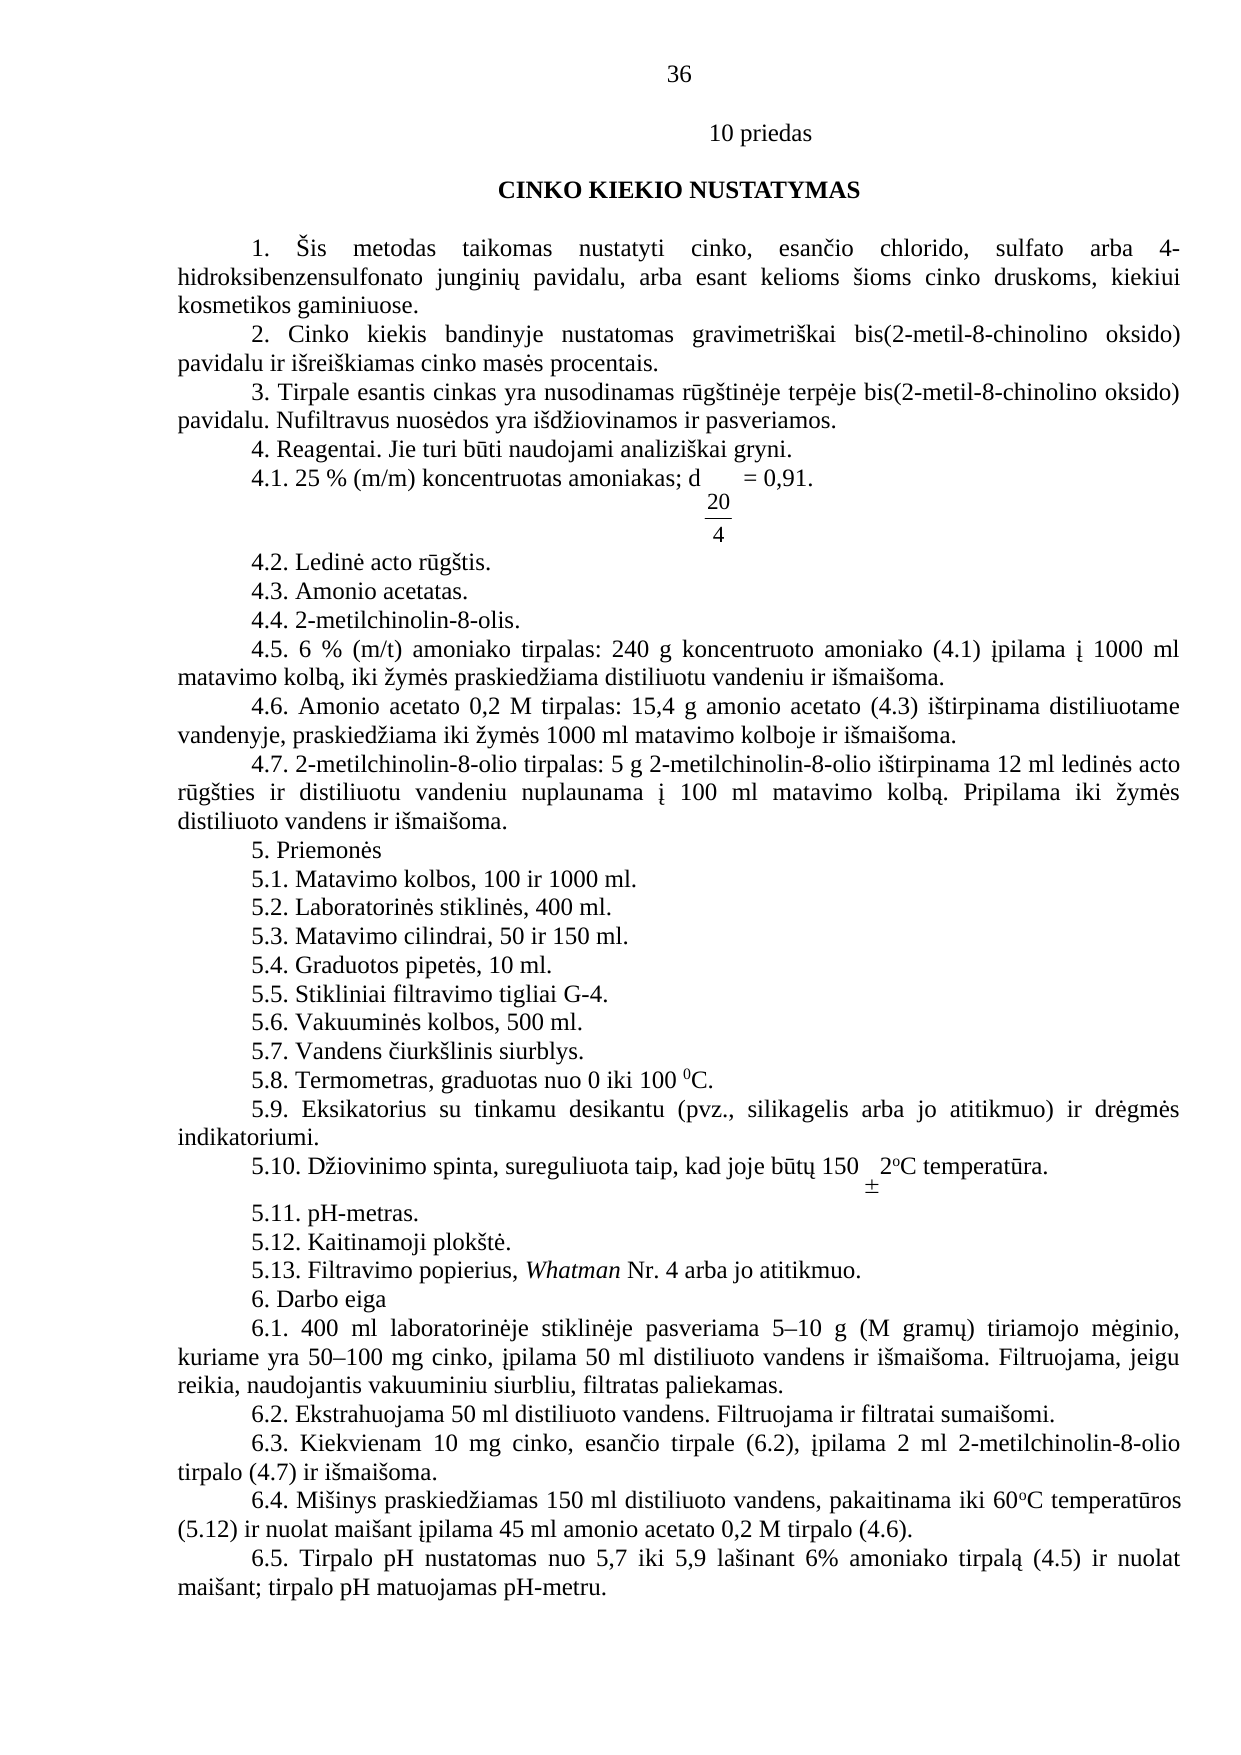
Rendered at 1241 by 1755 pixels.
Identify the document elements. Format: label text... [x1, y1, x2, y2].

text 5.3. Matavimo cilindrai, 50 ir 150 ml. [177, 921, 1181, 950]
text 5.13. Filtravimo popierius, Whatman Nr. 4 arba jo atitikmuo. [177, 1255, 1181, 1284]
text 5.6. Vakuuminės kolbos, 500 ml. [177, 1007, 1181, 1036]
text 5.1. Matavimo kolbos, 100 ir 1000 ml. [177, 864, 1181, 892]
text 5.5. Stikliniai filtravimo tigliai G-4. [177, 979, 1181, 1007]
text 3. Tirpale esantis cinkas yra nusodinamas rūgštinėje terpėje bis(2-metil-8-chinolino oksido) pavidalu. Nufiltravus nuosėdos yra išdžiovinamos ir pasveriamos. [177, 377, 1181, 434]
text 4.3. Amonio acetatas. [177, 576, 1181, 605]
text 4.2. Ledinė acto rūgštis. [177, 547, 1181, 576]
text 5.11. pH-metras. [177, 1198, 1181, 1227]
text 6.5. Tirpalo pH nustatomas nuo 5,7 iki 5,9 lašinant 6% amoniako tirpalą (4.5) ir nuolat maišant; tirpalo pH matuojamas pH-metru. [177, 1543, 1181, 1600]
text 4.7. 2-metilchinolin-8-olio tirpalas: 5 g 2-metilchinolin-8-olio ištirpinama 12 ml ledinės acto rūgšties ir distiliuotu vandeniu nuplaunama į 100 ml matavimo kolbą. Pripilama iki žymės distiliuoto vandens ir išmaišoma. [177, 749, 1181, 835]
text 4.5. 6 % (m/t) amoniako tirpalas: 240 g koncentruoto amoniako (4.1) įpilama į 1000 ml matavimo kolbą, iki žymės praskiedžiama distiliuotu vandeniu ir išmaišoma. [177, 634, 1181, 691]
text 5.12. Kaitinamoji plokštė. [177, 1227, 1181, 1255]
text 2. Cinko kiekis bandinyje nustatomas gravimetriškai bis(2-metil-8-chinolino oksido) pavidalu ir išreiškiamas cinko masės procentais. [177, 319, 1181, 377]
text 10 priedas [177, 118, 1181, 147]
text 5.8. Termometras, graduotas nuo 0 iki 100 0C. [177, 1065, 1181, 1094]
text 6.3. Kiekvienam 10 mg cinko, esančio tirpale (6.2), įpilama 2 ml 2-metilchinolin-8-olio tirpalo (4.7) ir išmaišoma. [177, 1428, 1181, 1485]
text 4. Reagentai. Jie turi būti naudojami analiziškai gryni. [177, 434, 1181, 463]
text 5.2. Laboratorinės stiklinės, 400 ml. [177, 892, 1181, 921]
text 5.7. Vandens čiurkšlinis siurblys. [177, 1036, 1181, 1065]
text 4.1. 25 % (m/m) koncentruotas amoniakas; d = 0,91. [177, 463, 1181, 547]
text 6.1. 400 ml laboratorinėje stiklinėje pasveriama 5–10 g (M gramų) tiriamojo mėginio, kuriame yra 50–100 mg cinko, įpilama 50 ml distiliuoto vandens ir išmaišoma. Filtruojama, jeigu reikia, naudojantis vakuuminiu siurbliu, filtratas paliekamas. [177, 1313, 1181, 1399]
text 4.6. Amonio acetato 0,2 M tirpalas: 15,4 g amonio acetato (4.3) ištirpinama distiliuotame vandenyje, praskiedžiama iki žymės 1000 ml matavimo kolboje ir išmaišoma. [177, 691, 1181, 749]
text 6.4. Mišinys praskiedžiamas 150 ml distiliuoto vandens, pakaitinama iki 60oC temperatūros (5.12) ir nuolat maišant įpilama 45 ml amonio acetato 0,2 M tirpalo (4.6). [177, 1485, 1181, 1543]
text 5.9. Eksikatorius su tinkamu desikantu (pvz., silikagelis arba jo atitikmuo) ir drėgmės indikatoriumi. [177, 1094, 1181, 1151]
text 4.4. 2-metilchinolin-8-olis. [177, 605, 1181, 634]
text CINKO KIEKIO NUSTATYMAS [177, 176, 1181, 204]
text 6.2. Ekstrahuojama 50 ml distiliuoto vandens. Filtruojama ir filtratai sumaišomi. [177, 1399, 1181, 1428]
text 6. Darbo eiga [177, 1284, 1181, 1313]
text 5.4. Graduotos pipetės, 10 ml. [177, 950, 1181, 979]
text 5. Priemonės [177, 835, 1181, 864]
text 5.10. Džiovinimo spinta, sureguliuota taip, kad joje būtų 1502oC temperatūra. [177, 1151, 1181, 1198]
text 1. Šis metodas taikomas nustatyti cinko, esančio chlorido, sulfato arba 4-hidroksibenzensulfonato junginių pavidalu, arba esant kelioms šioms cinko druskoms, kiekiui kosmetikos gaminiuose. [177, 233, 1181, 319]
